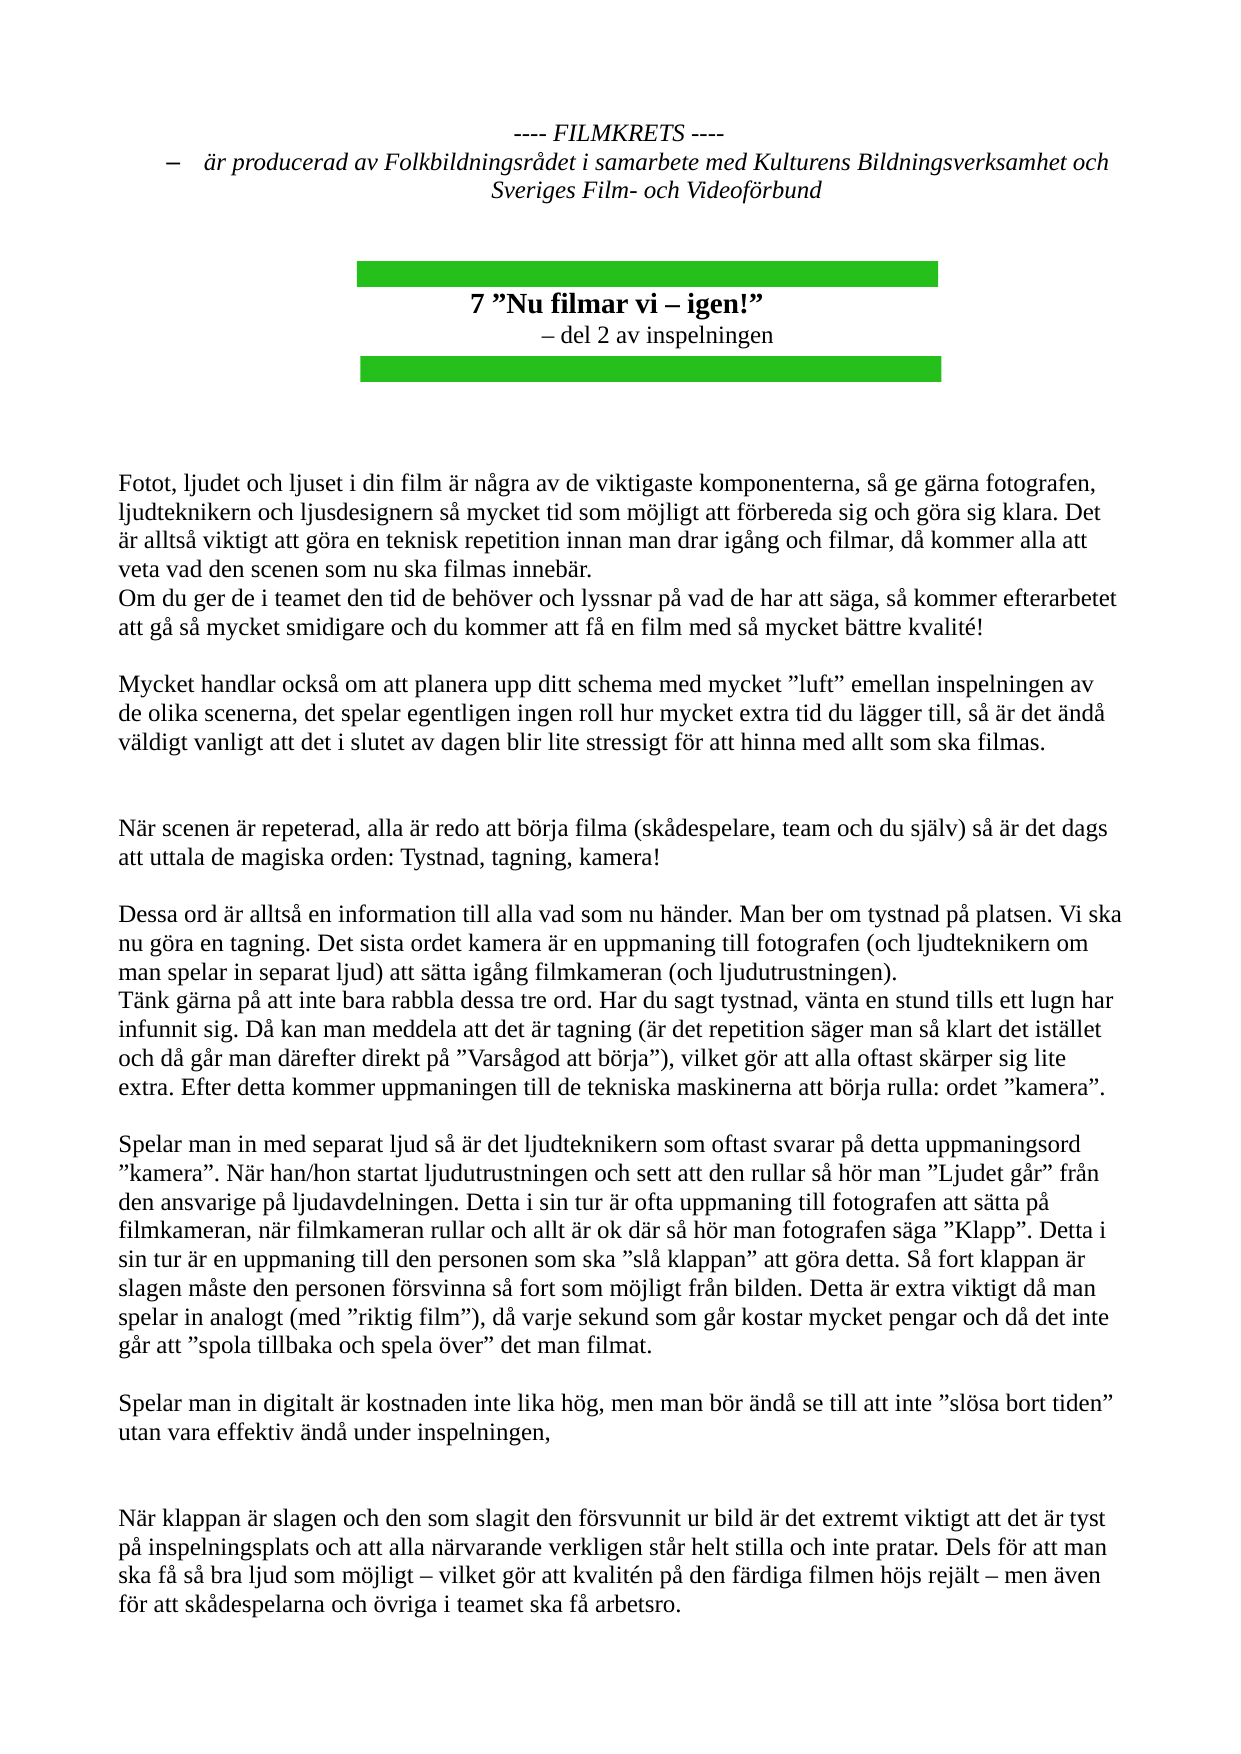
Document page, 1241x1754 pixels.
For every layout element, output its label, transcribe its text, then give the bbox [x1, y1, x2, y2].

text Tänk gärna på att inte bara rabbla dessa tre ord. Har du sagt tystnad, vänta en stund tills ett lugn har infunnit sig. Då kan man meddela att det är tagning (är det repetition säger man så klart det istället och då går man därefter direkt på ”Varsågod att börja”), vilket gör att alla oftast skärper sig lite extra. Efter detta kommer uppmaningen till de tekniska maskinerna att börja rulla: ordet ”kamera”. [118, 985, 1122, 1100]
text Om du ger de i teamet den tid de behöver och lyssnar på vad de har att säga, så kommer efterarbetet att gå så mycket smidigare och du kommer att få en film med så mycket bättre kvalité! [118, 583, 1122, 640]
text 7 ”Nu filmar vi – igen!” [118, 233, 1122, 320]
text Dessa ord är alltså en information till alla vad som nu händer. Man ber om tystnad på platsen. Vi ska nu göra en tagning. Det sista ordet kamera är en uppmaning till fotografen (och ljudteknikern om man spelar in separat ljud) att sätta igång filmkameran (och ljudutrustningen). [118, 899, 1122, 985]
text Fotot, ljudet och ljuset i din film är några av de viktigaste komponenterna, så ge gärna fotografen, ljudteknikern och ljusdesignern så mycket tid som möjligt att förbereda sig och göra sig klara. Det är alltså viktigt att göra en teknisk repetition innan man drar igång och filmar, då kommer alla att veta vad den scenen som nu ska filmas innebär. [118, 468, 1122, 583]
picture [360, 356, 942, 382]
text När klappan är slagen och den som slagit den försvunnit ur bild är det extremt viktigt att det är tyst på inspelningsplats och att alla närvarande verkligen står helt stilla och inte pratar. Dels för att man ska få så bra ljud som möjligt – vilket gör att kvalitén på den färdiga filmen höjs rejält – men även för att skådespelarna och övriga i teamet ska få arbetsro. [118, 1503, 1122, 1618]
text När scenen är repeterad, alla är redo att börja filma (skådespelare, team och du själv) så är det dags att uttala de magiska orden: Tystnad, tagning, kamera! [118, 813, 1122, 870]
text ---- FILMKRETS ---- [118, 118, 1122, 147]
text Spelar man in digitalt är kostnaden inte lika hög, men man bör ändå se till att inte ”slösa bort tiden” utan vara effektiv ändå under inspelningen, [118, 1388, 1122, 1445]
list är producerad av Folkbildningsrådet i samarbete med Kulturens Bildningsverksamhet och Sveriges Film- och Videoförbund [156, 147, 1122, 204]
picture [356, 261, 939, 287]
list – del 2 av inspelningen [156, 320, 1122, 349]
text Spelar man in med separat ljud så är det ljudteknikern som oftast svarar på detta uppmaningsord ”kamera”. När han/hon startat ljudutrustningen och sett att den rullar så hör man ”Ljudet går” från den ansvarige på ljudavdelningen. Detta i sin tur är ofta uppmaning till fotografen att sätta på filmkameran, när filmkameran rullar och allt är ok där så hör man fotografen säga ”Klapp”. Detta i sin tur är en uppmaning till den personen som ska ”slå klappan” att göra detta. Så fort klappan är slagen måste den personen försvinna så fort som möjligt från bilden. Detta är extra viktigt då man spelar in analogt (med ”riktig film”), då varje sekund som går kostar mycket pengar och då det inte går att ”spola tillbaka och spela över” det man filmat. [118, 1129, 1122, 1359]
text Mycket handlar också om att planera upp ditt schema med mycket ”luft” emellan inspelningen av de olika scenerna, det spelar egentligen ingen roll hur mycket extra tid du lägger till, så är det ändå väldigt vanligt att det i slutet av dagen blir lite stressigt för att hinna med allt som ska filmas. [118, 669, 1122, 755]
